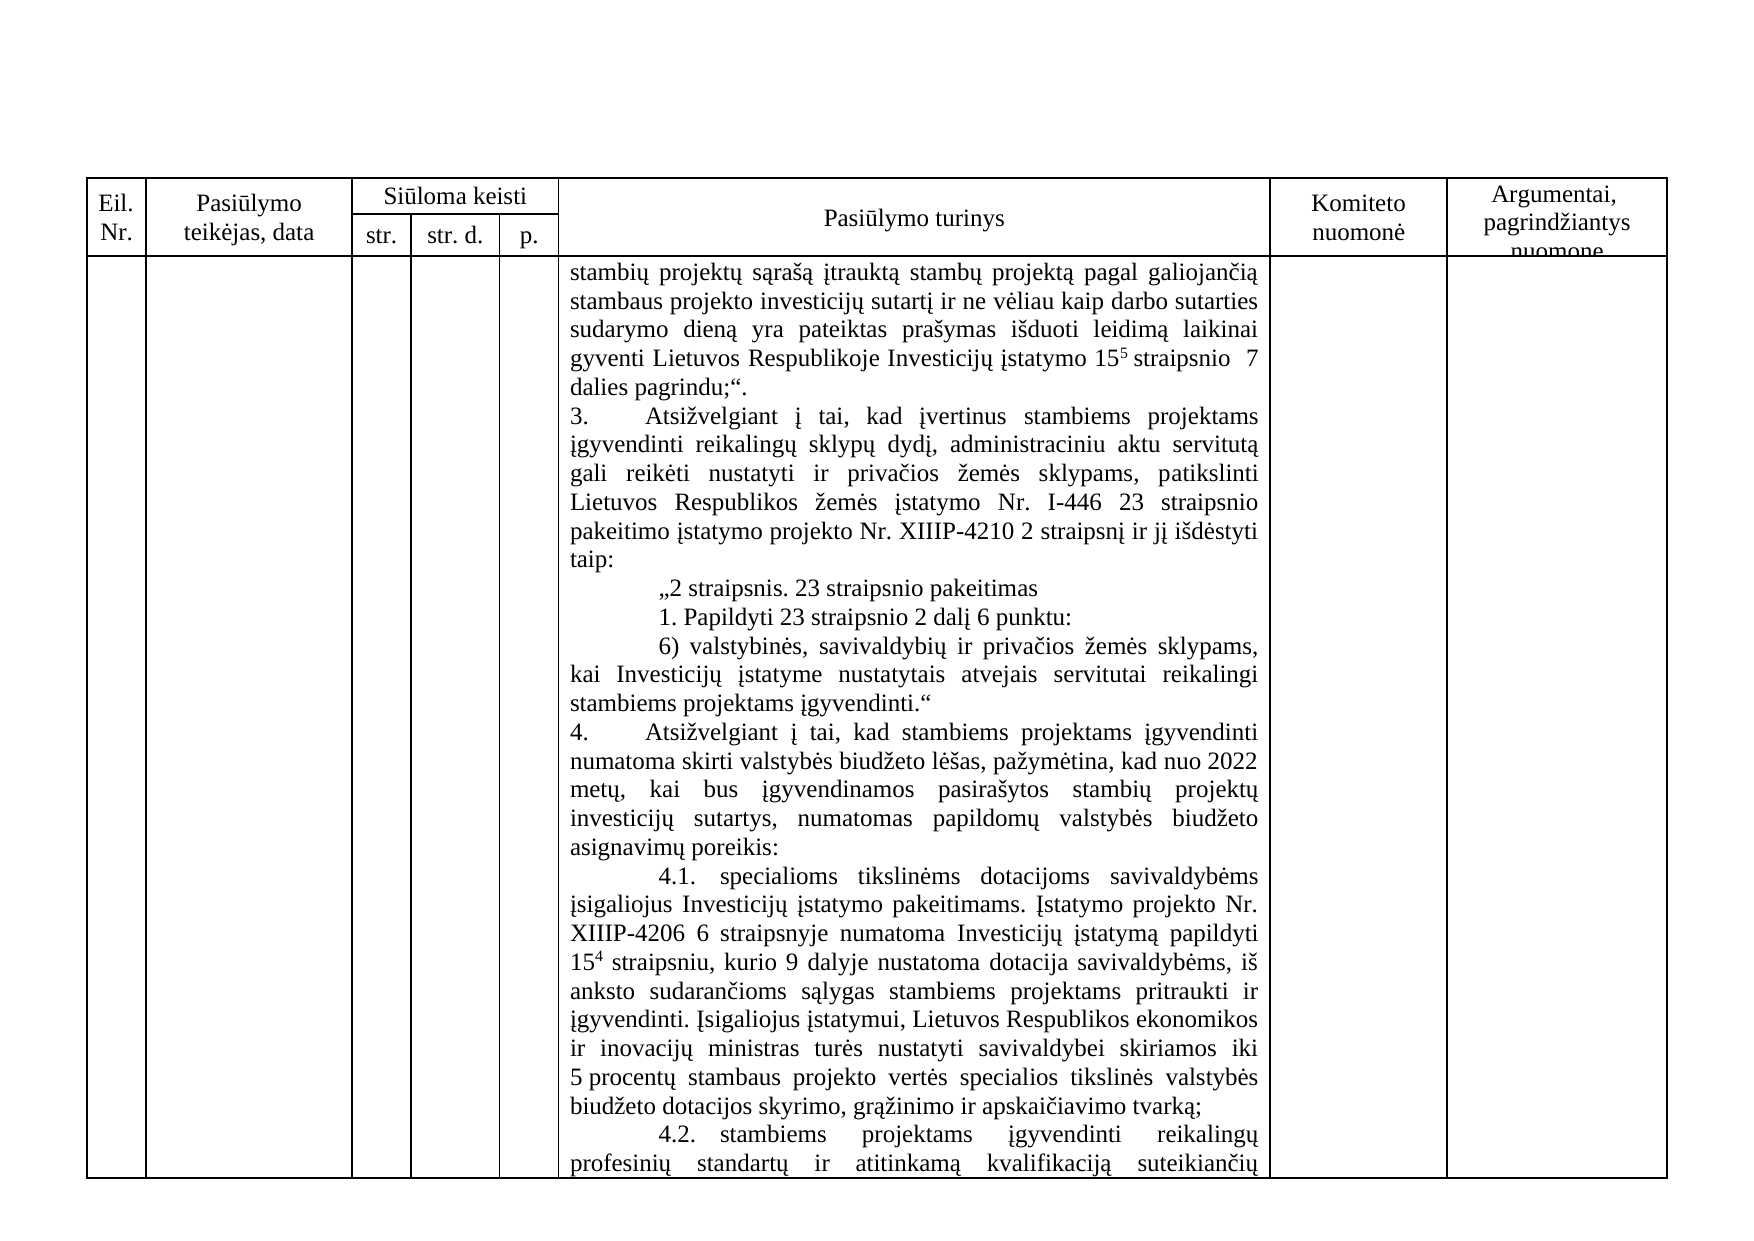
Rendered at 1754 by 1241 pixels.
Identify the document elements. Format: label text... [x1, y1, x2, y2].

table_cell [1271, 257, 1446, 1177]
table_header Siūloma keisti [353, 179, 558, 213]
table_cell [353, 257, 410, 1177]
table_cell [88, 257, 145, 1177]
table_header Pasiūlymo teikėjas, data [147, 179, 351, 255]
table_cell p. [500, 215, 558, 255]
table_cell [500, 257, 558, 1177]
table_cell [412, 257, 499, 1177]
table_cell [147, 257, 351, 1177]
table_cell stambių projektų sąrašą įtrauktą stambų projektą pagal galiojančią stambaus projekto investicijų sutartį ir ne vėliau kaip darbo sutarties sudarymo dieną yra pateiktas prašymas išduoti leidimą laikinai gyventi Lietuvos Respublikoje Investicijų įstatymo 155 straipsnio 7 dalies pagrindu;“. 3. Atsižvelgiant į tai, kad įvertinus stambiems projektams įgyvendinti reikalingų sklypų dydį, administraciniu aktu servitutą gali reikėti nustatyti ir privačios žemės sklypams, patikslinti Lietuvos Respublikos žemės įstatymo Nr. I-446 23 straipsnio pakeitimo įstatymo projekto Nr. XIIIP-4210 2 straipsnį ir jį išdėstyti taip: „2 straipsnis. 23 straipsnio pakeitimas 1. Papildyti 23 straipsnio 2 dalį 6 punktu: 6) valstybinės, savivaldybių ir privačios žemės sklypams, kai Investicijų įstatyme nustatytais atvejais servitutai reikalingi stambiems projektams įgyvendinti.“ 4. Atsižvelgiant į tai, kad stambiems projektams įgyvendinti numatoma skirti valstybės biudžeto lėšas, pažymėtina, kad nuo 2022 metų, kai bus įgyvendinamos pasirašytos stambių projektų investicijų sutartys, numatomas papildomų valstybės biudžeto asignavimų poreikis: 4.1. specialioms tikslinėms dotacijoms savivaldybėms įsigaliojus Investicijų įstatymo pakeitimams. Įstatymo projekto Nr. XIIIP-4206 6 straipsnyje numatoma Investicijų įstatymą papildyti 154 straipsniu, kurio 9 dalyje nustatoma dotacija savivaldybėms, iš anksto sudarančioms sąlygas stambiems projektams pritraukti ir įgyvendinti. Įsigaliojus įstatymui, Lietuvos Respublikos ekonomikos ir inovacijų ministras turės nustatyti savivaldybei skiriamos iki 5 procentų stambaus projekto vertės specialios tikslinės valstybės biudžeto dotacijos skyrimo, grąžinimo ir apskaičiavimo tvarką; 4.2. stambiems projektams įgyvendinti reikalingų profesinių standartų ir atitinkamą kvalifikaciją suteikiančių [559, 257, 1269, 1177]
table_header Eil. Nr. [88, 179, 145, 255]
table_header Argumentai, pagrindžiantys nuomonę [1448, 179, 1666, 255]
table_header Komiteto nuomonė [1271, 179, 1446, 255]
table_cell [1448, 257, 1666, 1177]
table_cell str. d. [412, 215, 499, 255]
table_cell str. [353, 215, 410, 255]
table_header Pasiūlymo turinys [559, 179, 1269, 255]
